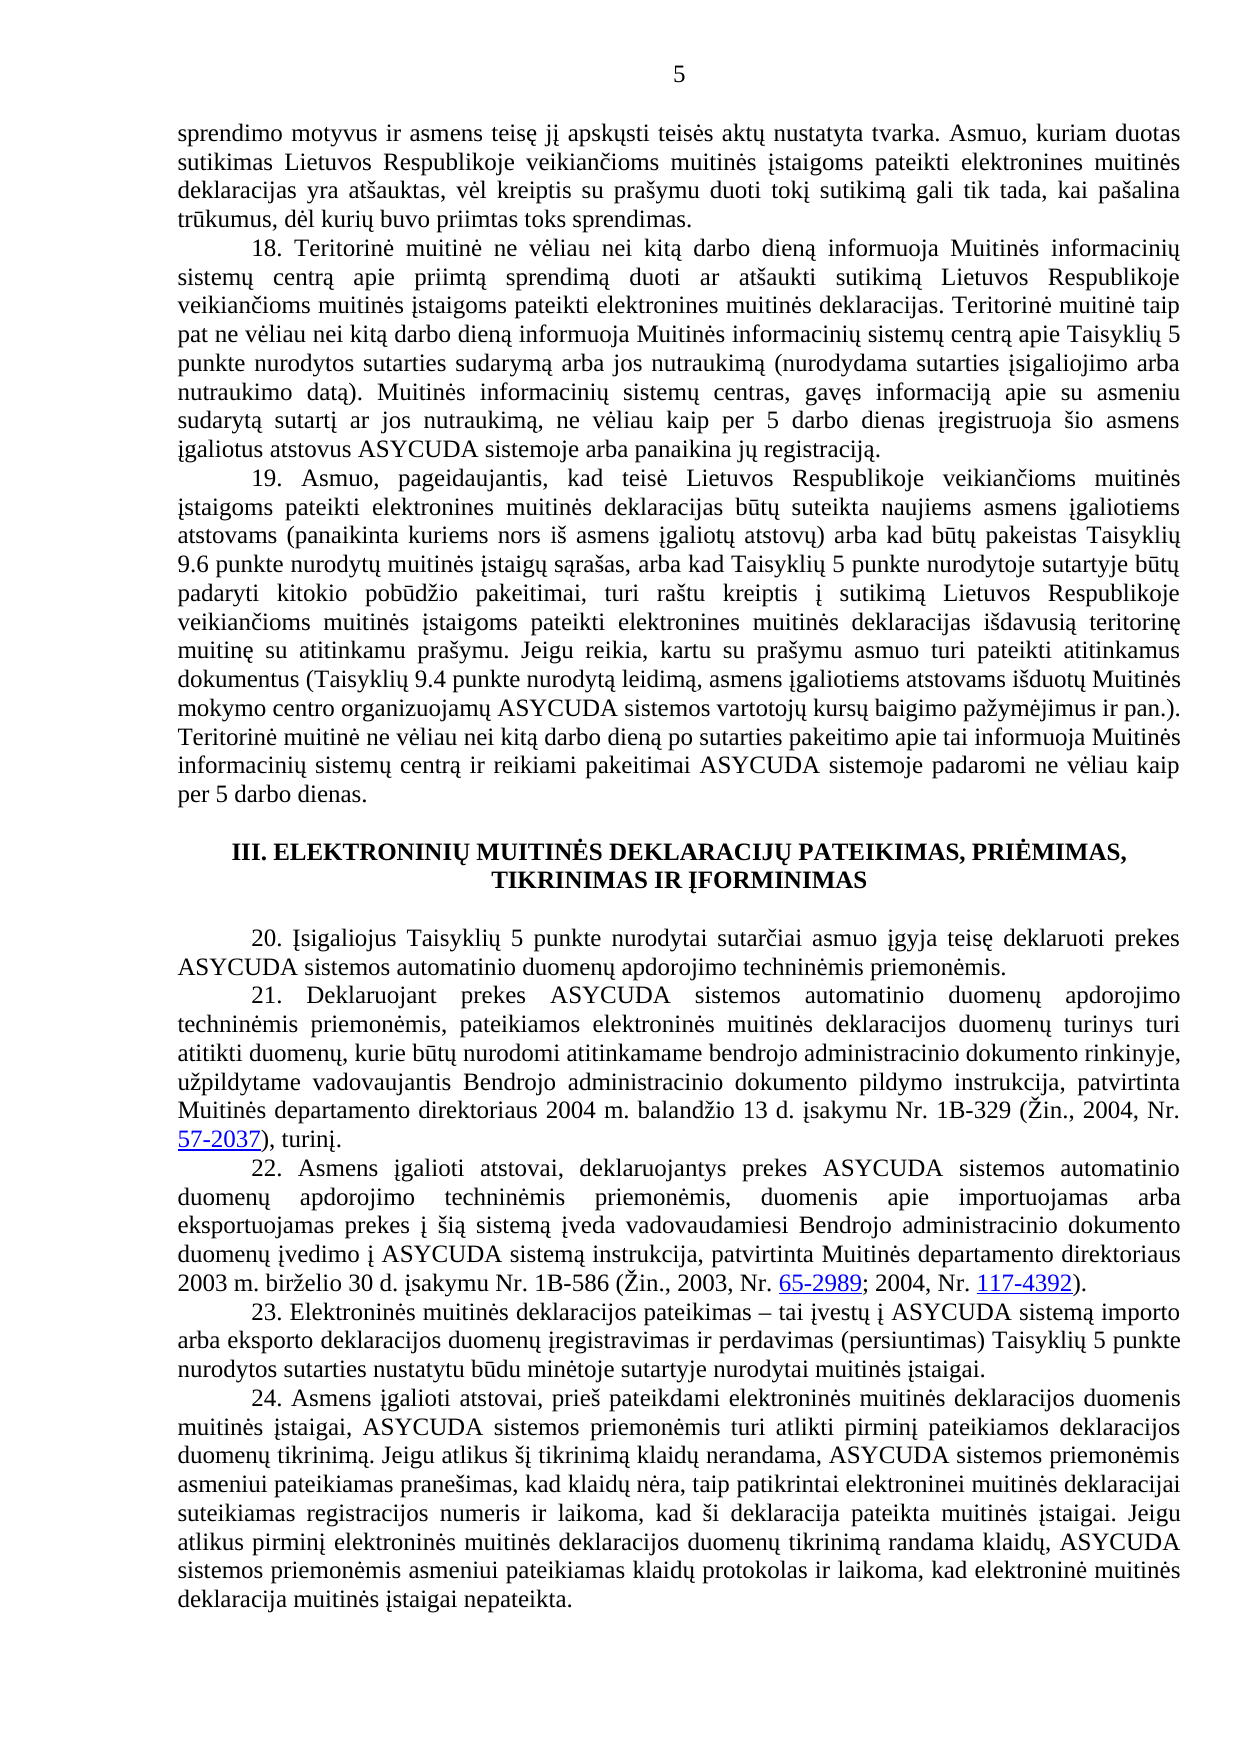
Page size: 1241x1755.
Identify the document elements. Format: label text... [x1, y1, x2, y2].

text 19. Asmuo, pageidaujantis, kad teisė Lietuvos Respublikoje veikiančioms muitinės įstaigoms pateikti elektronines muitinės deklaracijas būtų suteikta naujiems asmens įgaliotiems atstovams (panaikinta kuriems nors iš asmens įgaliotų atstovų) arba kad būtų pakeistas Taisyklių 9.6 punkte nurodytų muitinės įstaigų sąrašas, arba kad Taisyklių 5 punkte nurodytoje sutartyje būtų padaryti kitokio pobūdžio pakeitimai, turi raštu kreiptis į sutikimą Lietuvos Respublikoje veikiančioms muitinės įstaigoms pateikti elektronines muitinės deklaracijas išdavusią teritorinę muitinę su atitinkamu prašymu. Jeigu reikia, kartu su prašymu asmuo turi pateikti atitinkamus dokumentus (Taisyklių 9.4 punkte nurodytą leidimą, asmens įgaliotiems atstovams išduotų Muitinės mokymo centro organizuojamų ASYCUDA sistemos vartotojų kursų baigimo pažymėjimus ir pan.). Teritorinė muitinė ne vėliau nei kitą darbo dieną po sutarties pakeitimo apie tai informuoja Muitinės informacinių sistemų centrą ir reikiami pakeitimai ASYCUDA sistemoje padaromi ne vėliau kaip per 5 darbo dienas. [177, 463, 1181, 808]
text sprendimo motyvus ir asmens teisę jį apskųsti teisės aktų nustatyta tvarka. Asmuo, kuriam duotas sutikimas Lietuvos Respublikoje veikiančioms muitinės įstaigoms pateikti elektronines muitinės deklaracijas yra atšauktas, vėl kreiptis su prašymu duoti tokį sutikimą gali tik tada, kai pašalina trūkumus, dėl kurių buvo priimtas toks sprendimas. [177, 118, 1181, 233]
text 20. Įsigaliojus Taisyklių 5 punkte nurodytai sutarčiai asmuo įgyja teisę deklaruoti prekes ASYCUDA sistemos automatinio duomenų apdorojimo techninėmis priemonėmis. [177, 923, 1181, 981]
text 24. Asmens įgalioti atstovai, prieš pateikdami elektroninės muitinės deklaracijos duomenis muitinės įstaigai, ASYCUDA sistemos priemonėmis turi atlikti pirminį pateikiamos deklaracijos duomenų tikrinimą. Jeigu atlikus šį tikrinimą klaidų nerandama, ASYCUDA sistemos priemonėmis asmeniui pateikiamas pranešimas, kad klaidų nėra, taip patikrintai elektroninei muitinės deklaracijai suteikiamas registracijos numeris ir laikoma, kad ši deklaracija pateikta muitinės įstaigai. Jeigu atlikus pirminį elektroninės muitinės deklaracijos duomenų tikrinimą randama klaidų, ASYCUDA sistemos priemonėmis asmeniui pateikiamas klaidų protokolas ir laikoma, kad elektroninė muitinės deklaracija muitinės įstaigai nepateikta. [177, 1383, 1181, 1613]
text 23. Elektroninės muitinės deklaracijos pateikimas – tai įvestų į ASYCUDA sistemą importo arba eksporto deklaracijos duomenų įregistravimas ir perdavimas (persiuntimas) Taisyklių 5 punkte nurodytos sutarties nustatytu būdu minėtoje sutartyje nurodytai muitinės įstaigai. [177, 1297, 1181, 1383]
text 18. Teritorinė muitinė ne vėliau nei kitą darbo dieną informuoja Muitinės informacinių sistemų centrą apie priimtą sprendimą duoti ar atšaukti sutikimą Lietuvos Respublikoje veikiančioms muitinės įstaigoms pateikti elektronines muitinės deklaracijas. Teritorinė muitinė taip pat ne vėliau nei kitą darbo dieną informuoja Muitinės informacinių sistemų centrą apie Taisyklių 5 punkte nurodytos sutarties sudarymą arba jos nutraukimą (nurodydama sutarties įsigaliojimo arba nutraukimo datą). Muitinės informacinių sistemų centras, gavęs informaciją apie su asmeniu sudarytą sutartį ar jos nutraukimą, ne vėliau kaip per 5 darbo dienas įregistruoja šio asmens įgaliotus atstovus ASYCUDA sistemoje arba panaikina jų registraciją. [177, 233, 1181, 463]
text III. ELEKTRONINIŲ MUITINĖS DEKLARACIJŲ PATEIKIMAS, PRIĖMIMAS, TIKRINIMAS IR ĮFORMINIMAS [177, 837, 1181, 894]
text 21. Deklaruojant prekes ASYCUDA sistemos automatinio duomenų apdorojimo techninėmis priemonėmis, pateikiamos elektroninės muitinės deklaracijos duomenų turinys turi atitikti duomenų, kurie būtų nurodomi atitinkamame bendrojo administracinio dokumento rinkinyje, užpildytame vadovaujantis Bendrojo administracinio dokumento pildymo instrukcija, patvirtinta Muitinės departamento direktoriaus 2004 m. balandžio 13 d. įsakymu Nr. 1B-329 (Žin., 2004, Nr. 57-2037), turinį. [177, 981, 1181, 1153]
text 22. Asmens įgalioti atstovai, deklaruojantys prekes ASYCUDA sistemos automatinio duomenų apdorojimo techninėmis priemonėmis, duomenis apie importuojamas arba eksportuojamas prekes į šią sistemą įveda vadovaudamiesi Bendrojo administracinio dokumento duomenų įvedimo į ASYCUDA sistemą instrukcija, patvirtinta Muitinės departamento direktoriaus 2003 m. birželio 30 d. įsakymu Nr. 1B-586 (Žin., 2003, Nr. 65-2989; 2004, Nr. 117-4392). [177, 1153, 1181, 1297]
